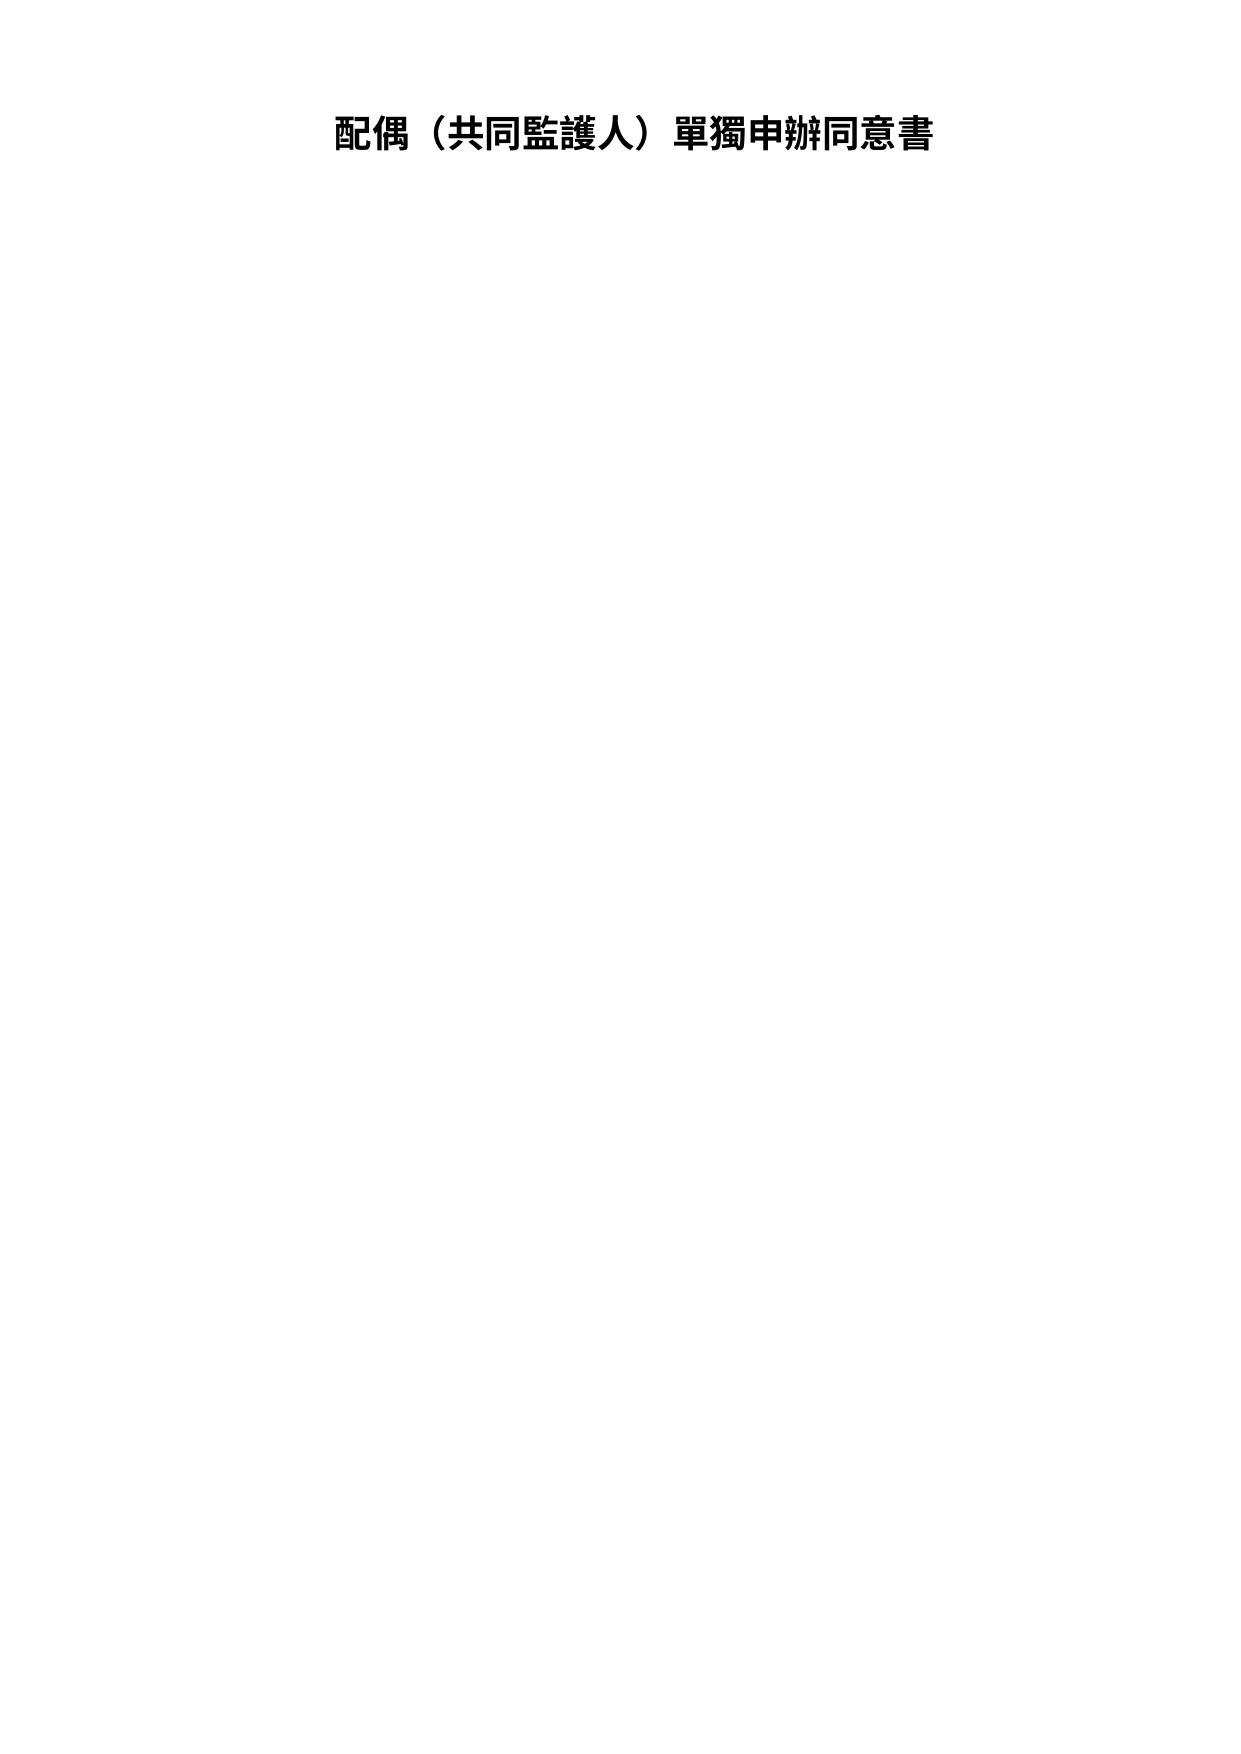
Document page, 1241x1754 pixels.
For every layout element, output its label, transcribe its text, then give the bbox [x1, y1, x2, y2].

text 配偶（共同監護人）單獨申辦同意書 [334, 104, 935, 159]
